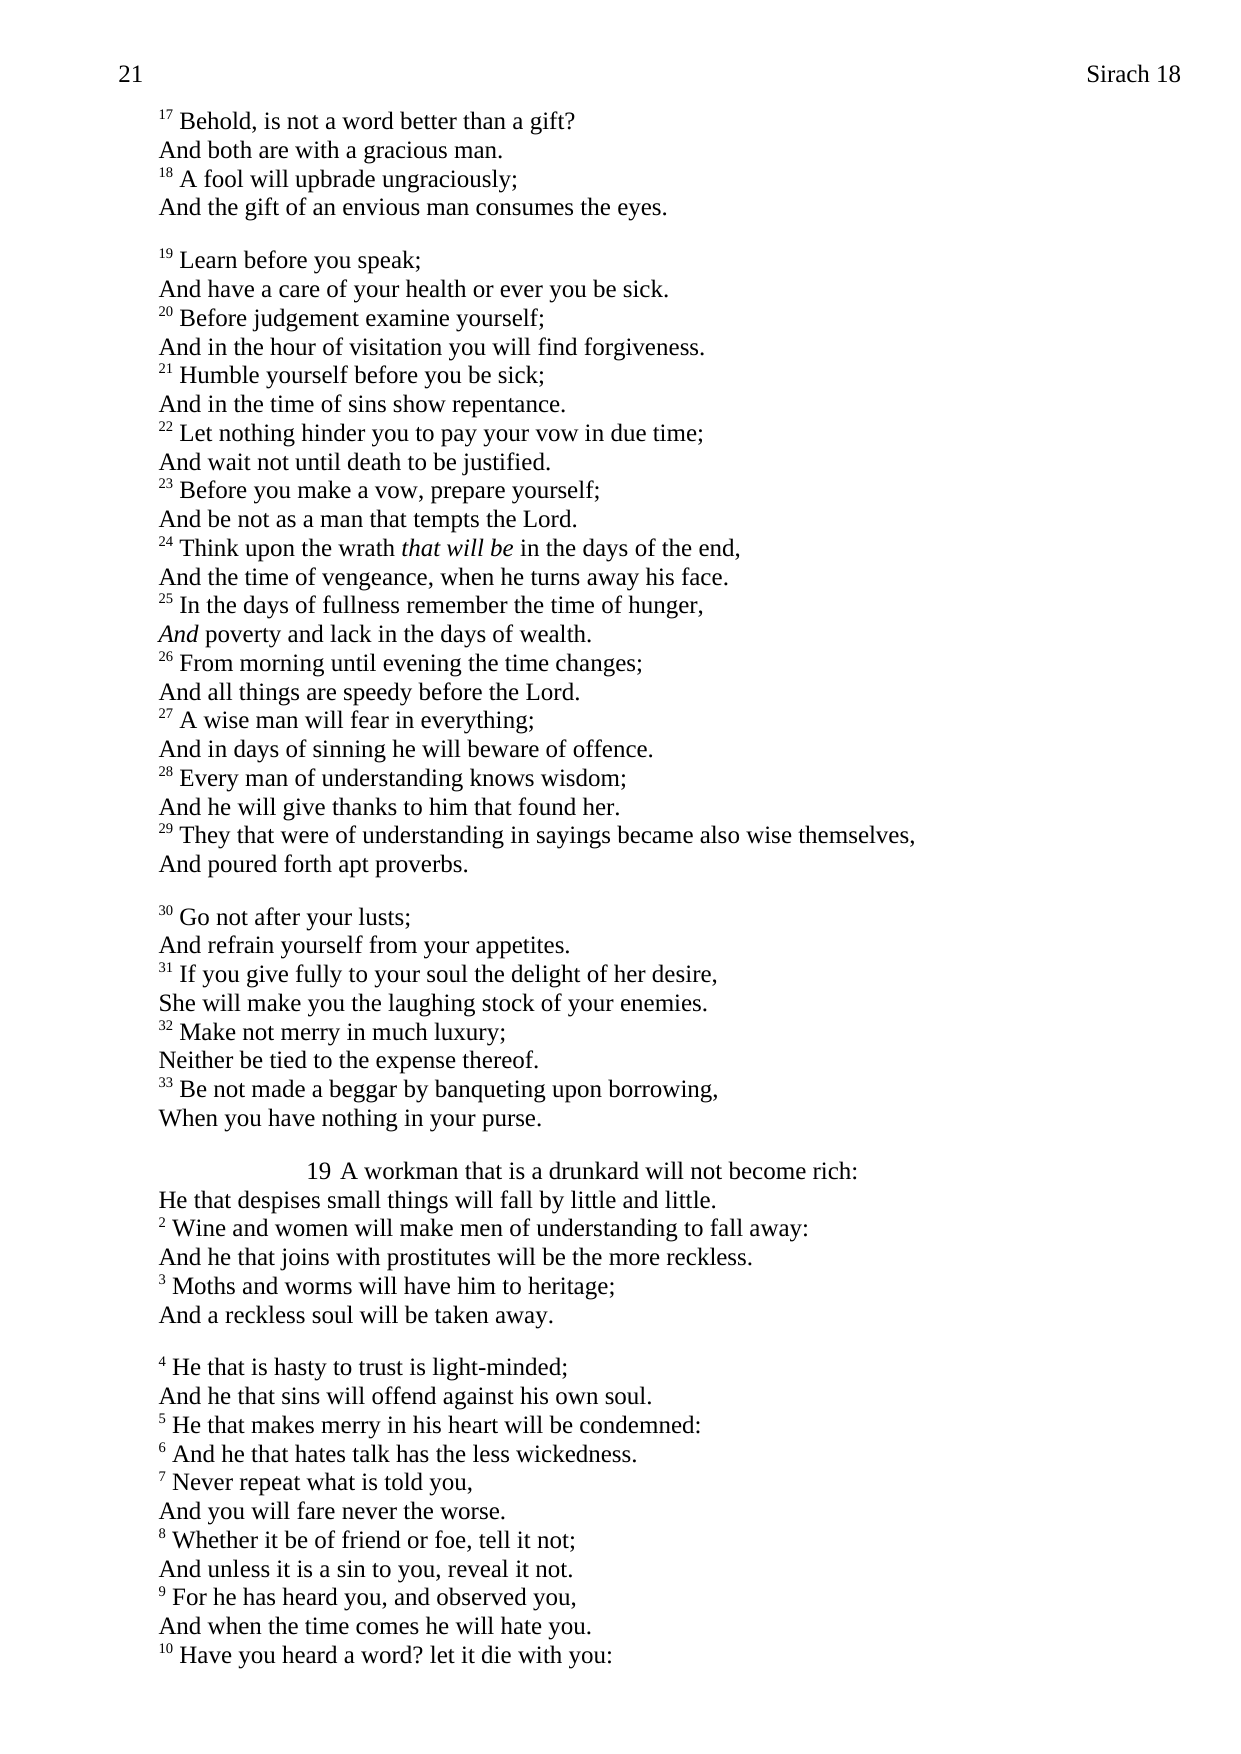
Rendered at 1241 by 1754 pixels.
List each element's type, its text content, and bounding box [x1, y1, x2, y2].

text And when the time comes he will hate you. [158, 1611, 1181, 1640]
text And the gift of an envious man consumes the eyes. [158, 192, 1181, 221]
text And in the hour of visitation you will find forgiveness. [158, 332, 1181, 360]
text And have a care of your health or ever you be sick. [158, 274, 1181, 303]
text And in the time of sins show repentance. [158, 389, 1181, 418]
text And poured forth apt proverbs. [158, 849, 1181, 878]
text 21 Humble yourself before you be sick; [158, 360, 1181, 389]
text And he that joins with prostitutes will be the more reckless. [158, 1242, 1181, 1271]
text 23 Before you make a vow, prepare yourself; [158, 475, 1181, 504]
text And wait not until death to be justified. [158, 447, 1181, 475]
text And both are with a gracious man. [158, 135, 1181, 164]
text 20 Before judgement examine yourself; [158, 303, 1181, 332]
text 10 Have you heard a word? let it die with you: [158, 1640, 1181, 1669]
text 4 He that is hasty to trust is light-minded; [158, 1352, 1181, 1381]
text 18 A fool will upbrade ungraciously; [158, 164, 1181, 192]
text And you will fare never the worse. [158, 1496, 1181, 1525]
text 7 Never repeat what is told you, [158, 1467, 1181, 1496]
text 19A workman that is a drunkard will not become rich: [306, 1156, 1181, 1185]
text 3 Moths and worms will have him to heritage; [158, 1271, 1181, 1300]
text 2 Wine and women will make men of understanding to fall away: [158, 1213, 1181, 1242]
text And unless it is a sin to you, reveal it not. [158, 1554, 1181, 1582]
text 6 And he that hates talk has the less wickedness. [158, 1439, 1181, 1467]
text And he will give thanks to him that found her. [158, 792, 1181, 820]
text And a reckless soul will be taken away. [158, 1300, 1181, 1328]
text 19 Learn before you speak; [158, 245, 1181, 274]
text 22 Let nothing hinder you to pay your vow in due time; [158, 418, 1181, 447]
text 25 In the days of fullness remember the time of hunger, [158, 590, 1181, 619]
text 32 Make not merry in much luxury; [158, 1017, 1181, 1046]
text 27 A wise man will fear in everything; [158, 705, 1181, 734]
text And he that sins will offend against his own soul. [158, 1381, 1181, 1410]
text Neither be tied to the expense thereof. [158, 1046, 1181, 1074]
text He that despises small things will fall by little and little. [158, 1185, 1181, 1213]
text 9 For he has heard you, and observed you, [158, 1582, 1181, 1611]
text And poverty and lack in the days of wealth. [158, 619, 1181, 648]
text 29 They that were of understanding in sayings became also wise themselves, [158, 820, 1181, 849]
text And the time of vengeance, when he turns away his face. [158, 562, 1181, 590]
text 30 Go not after your lusts; [158, 902, 1181, 931]
text When you have nothing in your purse. [158, 1103, 1181, 1132]
text 28 Every man of understanding knows wisdom; [158, 763, 1181, 792]
text 24 Think upon the wrath that will be in the days of the end, [158, 533, 1181, 562]
text And refrain yourself from your appetites. [158, 931, 1181, 959]
text 26 From morning until evening the time changes; [158, 648, 1181, 677]
text And be not as a man that tempts the Lord. [158, 504, 1181, 533]
text 31 If you give fully to your soul the delight of her desire, [158, 959, 1181, 988]
text 33 Be not made a beggar by banqueting upon borrowing, [158, 1074, 1181, 1103]
text And all things are speedy before the Lord. [158, 677, 1181, 705]
text And in days of sinning he will beware of offence. [158, 734, 1181, 763]
text She will make you the laughing stock of your enemies. [158, 988, 1181, 1017]
text 17 Behold, is not a word better than a gift? [158, 106, 1181, 135]
text 8 Whether it be of friend or foe, tell it not; [158, 1525, 1181, 1554]
text 5 He that makes merry in his heart will be condemned: [158, 1410, 1181, 1439]
